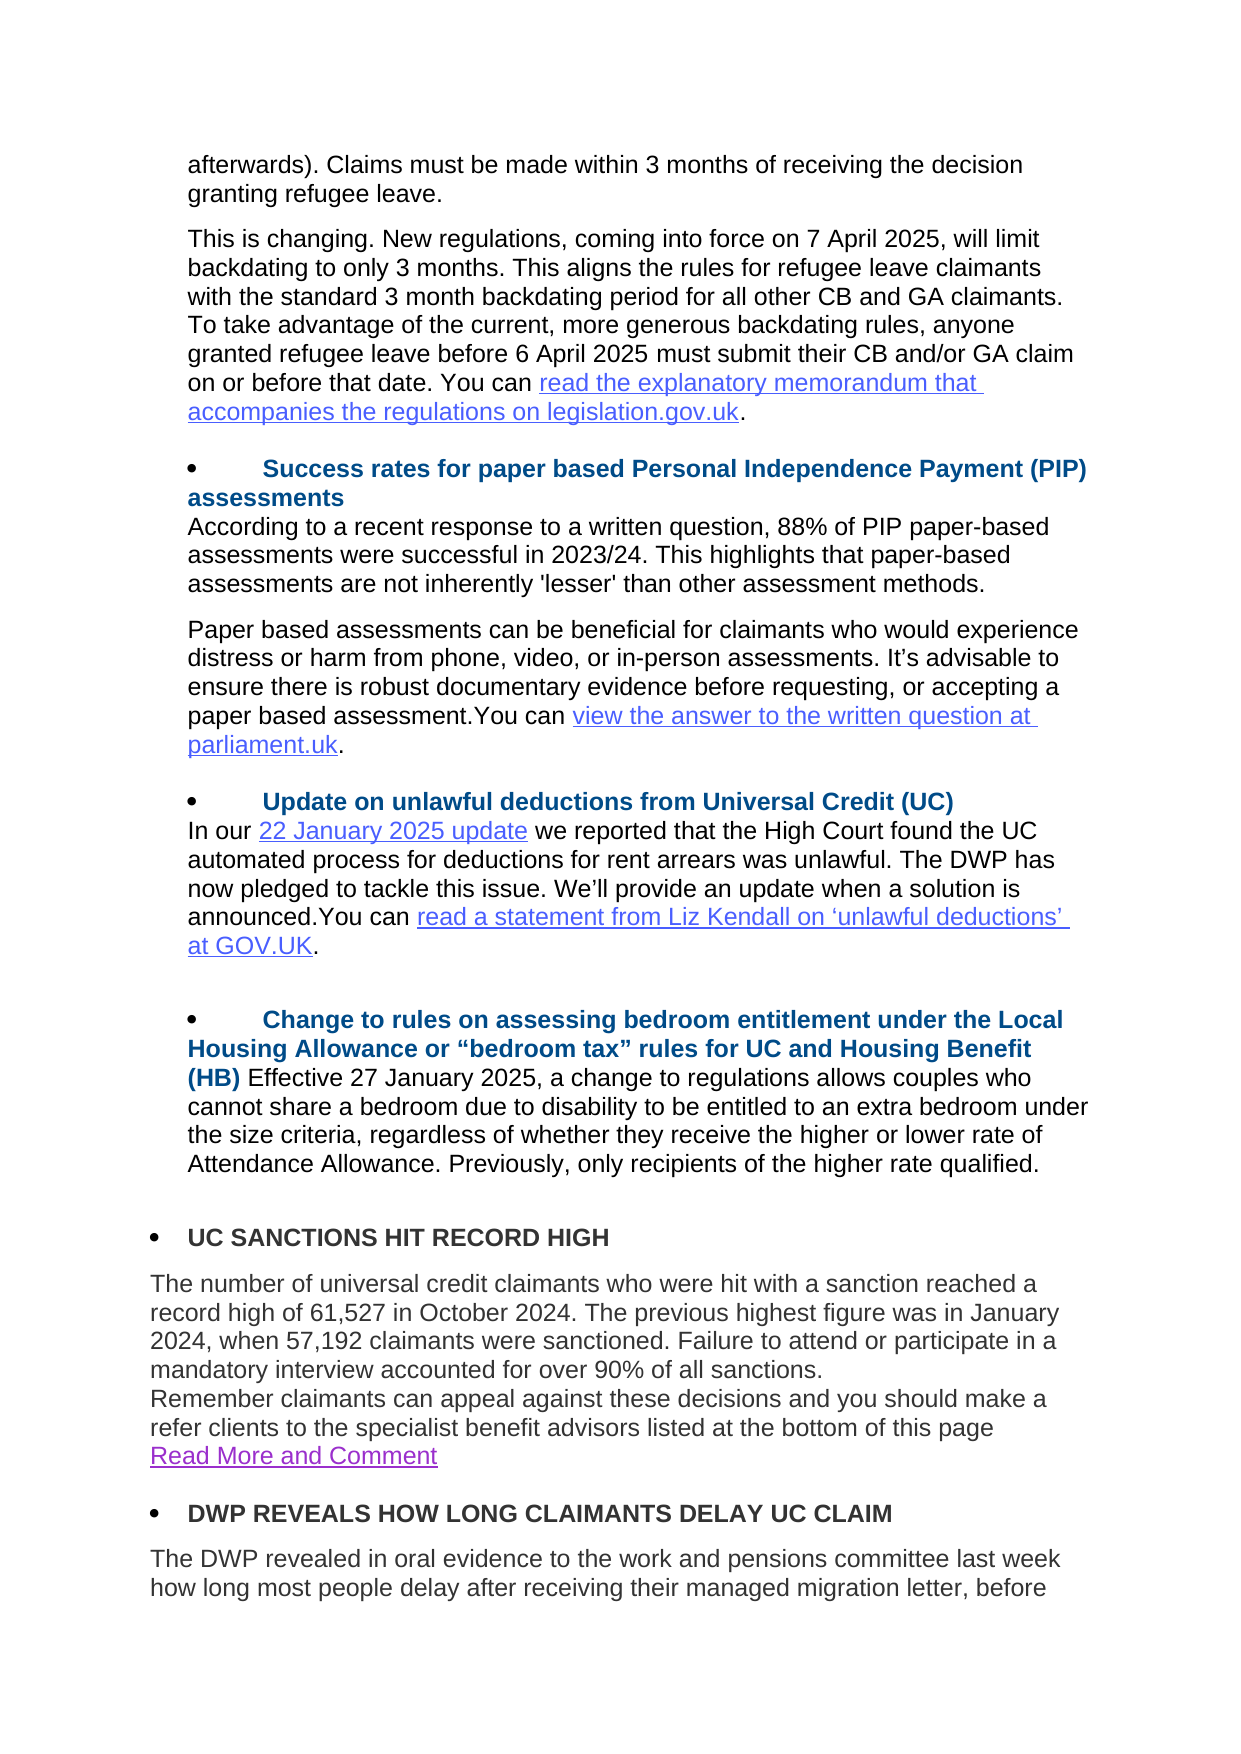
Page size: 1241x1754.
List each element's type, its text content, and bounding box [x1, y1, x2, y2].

text The DWP revealed in oral evidence to the work and pensions committee last week how long most people delay after receiving their managed migration letter, before [150, 1544, 1090, 1602]
text To take advantage of the current, more generous backdating rules, anyone granted refugee leave before 6 April 2025 must submit their CB and/or GA claim on or before that date. You can read the explanatory memorandum that accompanies the regulations on legislation.gov.uk. [187, 310, 1090, 425]
list Update on unlawful deductions from Universal Credit (UC) In our 22 January 2025 update we reported that the High Court found the UC automated process for deductions for rent arrears was unlawful. The DWP has now pledged to tackle this issue. We’ll provide an update when a solution is announced.You can read a statement from Liz Kendall on ‘unlawful deductions’ at GOV.UK. [187, 787, 1090, 960]
text Paper based assessments can be beneficial for claimants who would experience distress or harm from phone, video, or in-person assessments. It’s advisable to ensure there is robust documentary evidence before requesting, or accepting a paper based assessment.You can view the answer to the written question at parliament.uk. [187, 615, 1090, 758]
list Success rates for paper based Personal Independence Payment (PIP) assessments According to a recent response to a written question, 88% of PIP paper-based assessments were successful in 2023/24. This highlights that paper-based assessments are not inherently 'lesser' than other assessment methods. [187, 454, 1090, 598]
list afterwards). Claims must be made within 3 months of receiving the decision granting refugee leave. [150, 150, 1090, 207]
list Change to rules on assessing bedroom entitlement under the Local Housing Allowance or “bedroom tax” rules for UC and Housing Benefit (HB) Effective 27 January 2025, a change to regulations allows couples who cannot share a bedroom due to disability to be entitled to an extra bedroom under the size criteria, regardless of whether they receive the higher or lower rate of Attendance Allowance. Previously, only recipients of the higher rate qualified. [187, 1005, 1090, 1178]
text Remember claimants can appeal against these decisions and you should make a refer clients to the specialist benefit advisors listed at the bottom of this page [150, 1384, 1090, 1441]
text This is changing. New regulations, coming into force on 7 April 2025, will limit backdating to only 3 months. This aligns the rules for refugee leave claimants with the standard 3 month backdating period for all other CB and GA claimants. [187, 224, 1090, 310]
list UC SANCTIONS HIT RECORD HIGH [150, 1223, 1090, 1252]
list DWP REVEALS HOW LONG CLAIMANTS DELAY UC CLAIM [150, 1499, 1090, 1528]
text Read More and Comment [150, 1441, 1090, 1470]
text The number of universal credit claimants who were hit with a sanction reached a record high of 61,527 in October 2024. The previous highest figure was in January 2024, when 57,192 claimants were sanctioned. Failure to attend or participate in a mandatory interview accounted for over 90% of all sanctions. [150, 1269, 1090, 1384]
